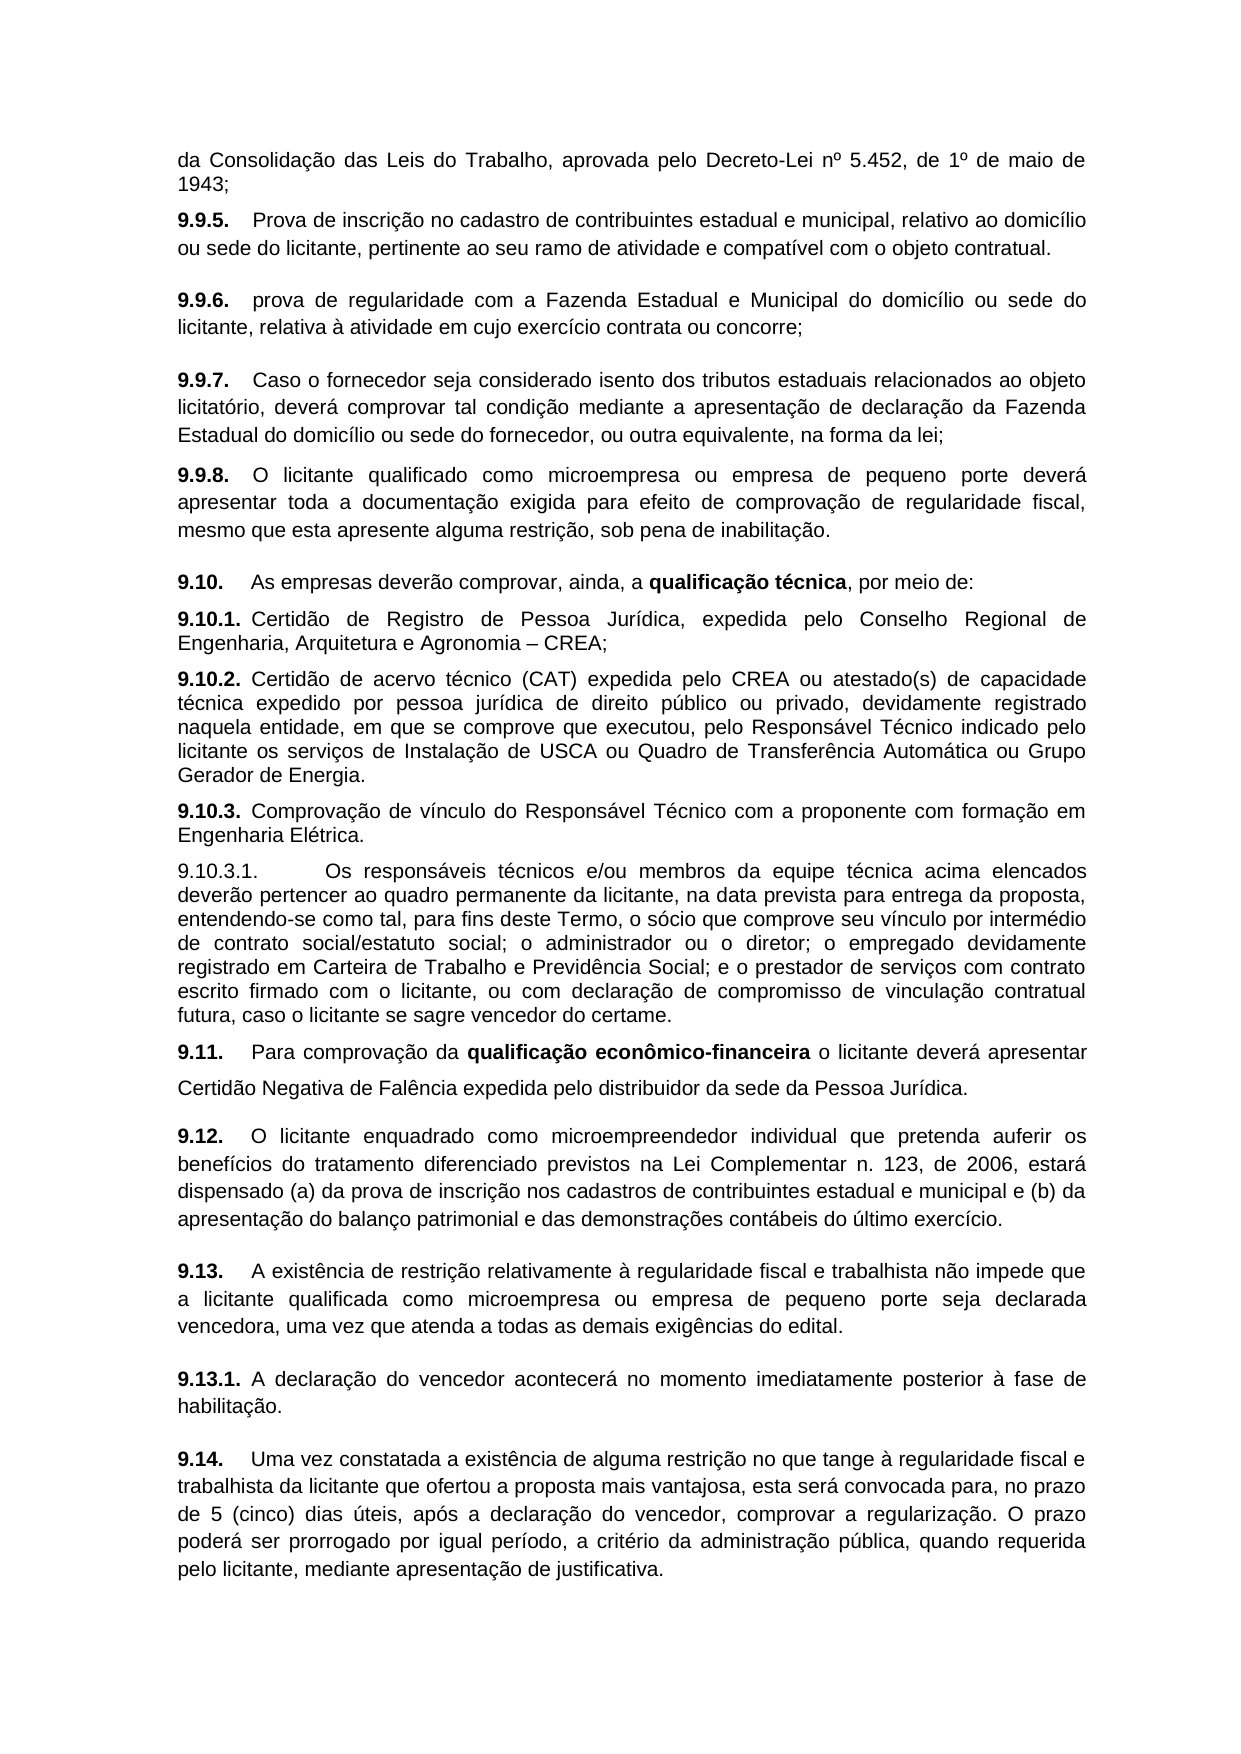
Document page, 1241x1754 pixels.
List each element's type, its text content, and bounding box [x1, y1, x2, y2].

list O licitante enquadrado como microempreendedor individual que pretenda auferir os benefícios do tratamento diferenciado previstos na Lei Complementar n. 123, de 2006, estará dispensado (a) da prova de inscrição nos cadastros de contribuintes estadual e municipal e (b) da apresentação do balanço patrimonial e das demonstrações contábeis do último exercício. [177, 1124, 1087, 1230]
list A existência de restrição relativamente à regularidade fiscal e trabalhista não impede que a licitante qualificada como microempresa ou empresa de pequeno porte seja declarada vencedora, uma vez que atenda a todas as demais exigências do edital. [177, 1259, 1087, 1338]
list Caso o fornecedor seja considerado isento dos tributos estaduais relacionados ao objeto licitatório, deverá comprovar tal condição mediante a apresentação de declaração da Fazenda Estadual do domicílio ou sede do fornecedor, ou outra equivalente, na forma da lei; [177, 367, 1087, 446]
list da Consolidação das Leis do Trabalho, aprovada pelo Decreto-Lei nº 5.452, de 1º de maio de 1943; [177, 148, 1087, 196]
list Certidão de Registro de Pessoa Jurídica, expedida pelo Conselho Regional de Engenharia, Arquitetura e Agronomia – CREA; [177, 606, 1087, 654]
list O licitante qualificado como microempresa ou empresa de pequeno porte deverá apresentar toda a documentação exigida para efeito de comprovação de regularidade fiscal, mesmo que esta apresente alguma restrição, sob pena de inabilitação. [177, 462, 1087, 541]
list prova de regularidade com a Fazenda Estadual e Municipal do domicílio ou sede do licitante, relativa à atividade em cujo exercício contrata ou concorre; [177, 288, 1087, 339]
list Uma vez constatada a existência de alguma restrição no que tange à regularidade fiscal e trabalhista da licitante que ofertou a proposta mais vantajosa, esta será convocada para, no prazo de 5 (cinco) dias úteis, após a declaração do vencedor, comprovar a regularização. O prazo poderá ser prorrogado por igual período, a critério da administração pública, quando requerida pelo licitante, mediante apresentação de justificativa. [177, 1446, 1087, 1580]
list A declaração do vencedor acontecerá no momento imediatamente posterior à fase de habilitação. [177, 1366, 1087, 1418]
list Comprovação de vínculo do Responsável Técnico com a proponente com formação em Engenharia Elétrica. [177, 799, 1087, 847]
list Os responsáveis técnicos e/ou membros da equipe técnica acima elencados deverão pertencer ao quadro permanente da licitante, na data prevista para entrega da proposta, entendendo-se como tal, para fins deste Termo, o sócio que comprove seu vínculo por intermédio de contrato social/estatuto social; o administrador ou o diretor; o empregado devidamente registrado em Carteira de Trabalho e Previdência Social; e o prestador de serviços com contrato escrito firmado com o licitante, ou com declaração de compromisso de vinculação contratual futura, caso o licitante se sagre vencedor do certame. [177, 859, 1087, 1027]
list Para comprovação da qualificação econômico-financeira o licitante deverá apresentar Certidão Negativa de Falência expedida pelo distribuidor da sede da Pessoa Jurídica. [177, 1039, 1087, 1099]
list As empresas deverão comprovar, ainda, a qualificação técnica, por meio de: [177, 570, 1087, 594]
list Certidão de acervo técnico (CAT) expedida pelo CREA ou atestado(s) de capacidade técnica expedido por pessoa jurídica de direito público ou privado, devidamente registrado naquela entidade, em que se comprove que executou, pelo Responsável Técnico indicado pelo licitante os serviços de Instalação de USCA ou Quadro de Transferência Automática ou Grupo Gerador de Energia. [177, 667, 1087, 786]
list Prova de inscrição no cadastro de contribuintes estadual e municipal, relativo ao domicílio ou sede do licitante, pertinente ao seu ramo de atividade e compatível com o objeto contratual. [177, 208, 1087, 259]
